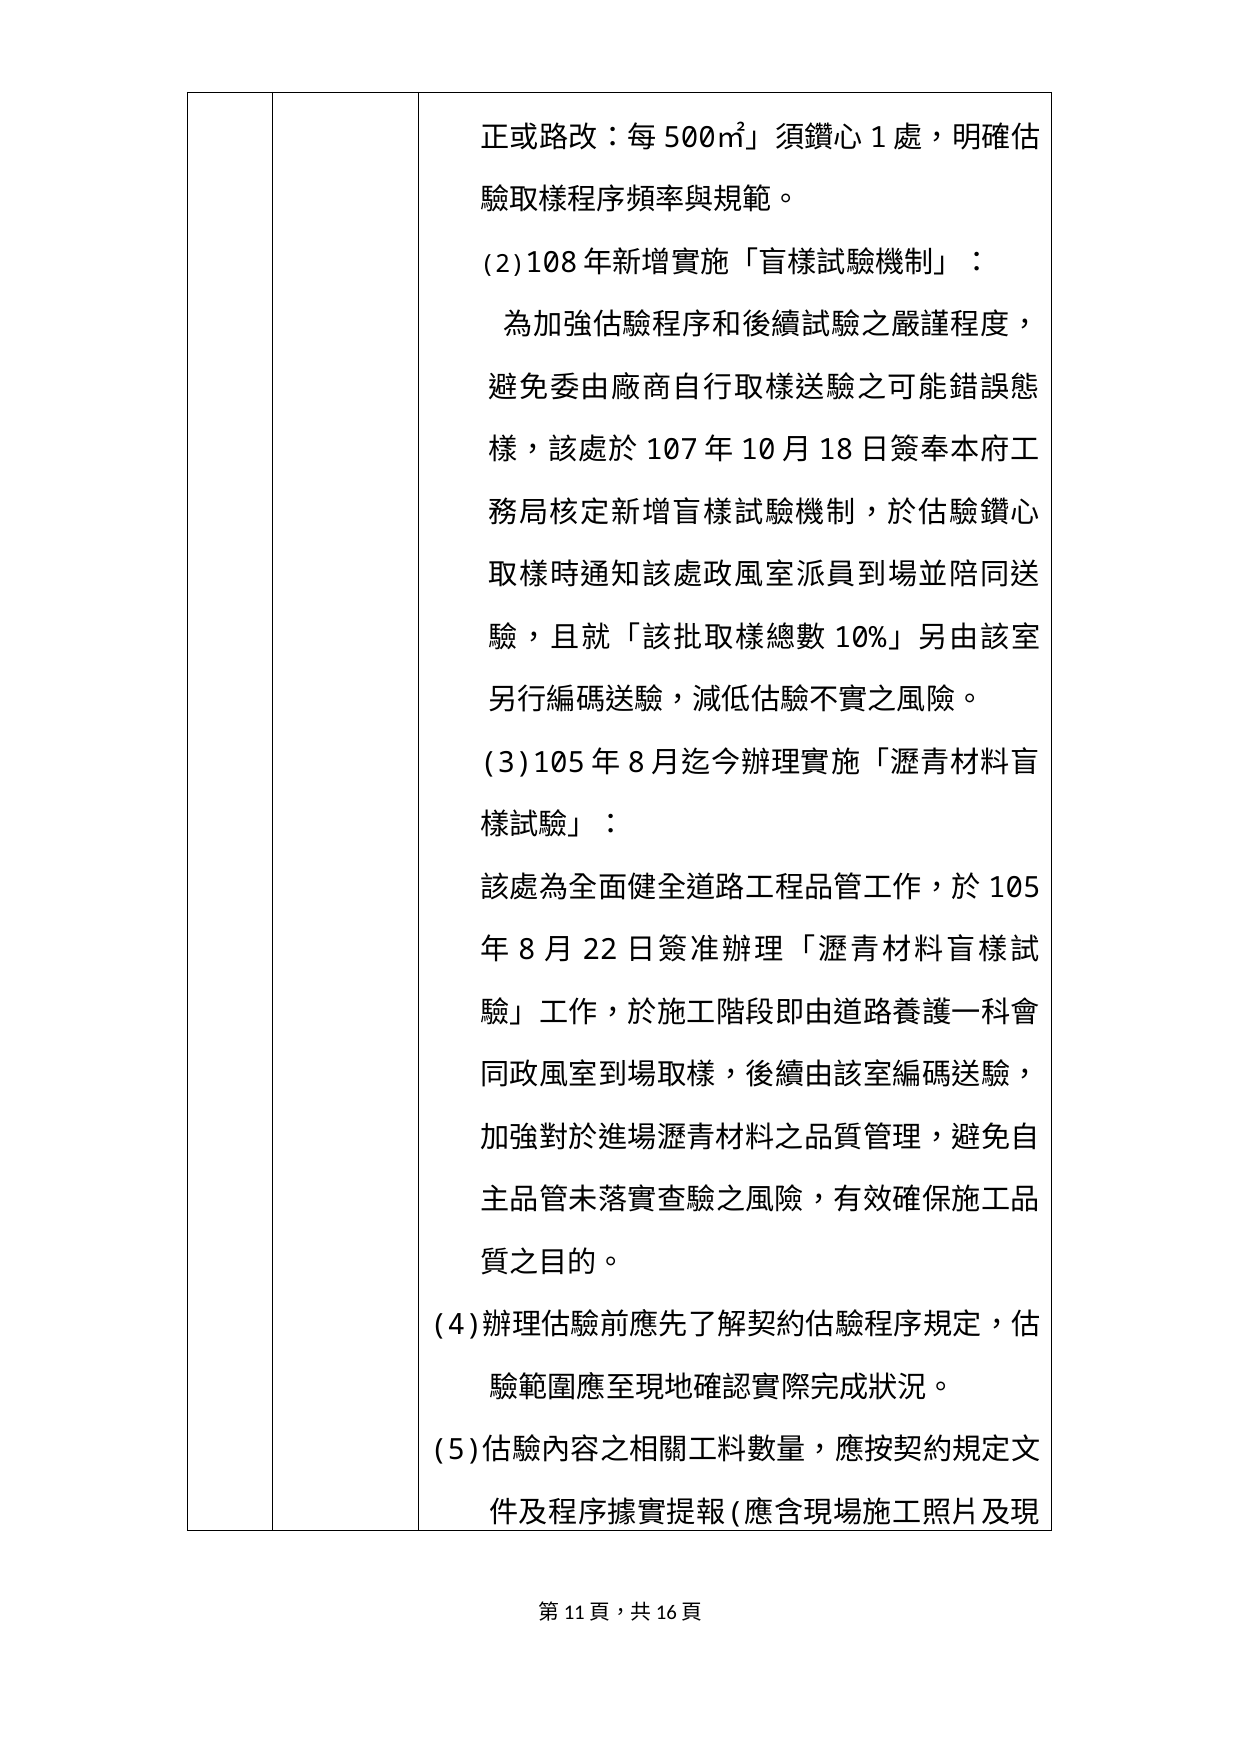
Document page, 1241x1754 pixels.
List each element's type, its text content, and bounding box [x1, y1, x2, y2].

table_cell [273, 93, 418, 1530]
table_cell 估驗程序落實要求實施鑽心取樣： 養工處簽奉核准「自主檢驗、監造查驗及本處估驗」合併於估驗階段辦理鑽心取樣，並於107年10月18日簽奉工務局核定取樣頻率為「全面性路段：每1,000㎡」及「方正或路改：每500㎡」須鑽心1處，明確估驗取樣程序頻率與規範。 108年新增實施「盲樣試驗機制」： 為加強估驗程序和後續試驗之嚴謹程度，避免委由廠商自行取樣送驗之可能錯誤態樣，該處於107年10月18日簽奉本府工務局核定新增盲樣試驗機制，於估驗鑽心取樣時通知該處政風室派員到場並陪同送驗，且就「該批取樣總數10%」另由該室另行編碼送驗，減低估驗不實之風險。 105年8月迄今辦理實施「瀝青材料盲樣試驗」： 該處為全面健全道路工程品管工作，於105年8月22日簽准辦理「瀝青材料盲樣試驗」工作，於施工階段即由道路養護一科會同政風室到場取樣，後續由該室編碼送驗，加強對於進場瀝青材料之品質管理，避免自主品管未落實查驗之風險，有效確保施工品質之目的。 辦理估驗前應先了解契約估驗程序規定，估驗範圍應至現地確認實際完成狀況。 估驗內容之相關工料數量，應按契約規定文件及程序據實提報(應含現場施工照片及現場數量量測數據資料)，並確實要求監造廠商針對估驗數量進行檢核，並具名簽證。 另針對現場鑽心取樣之試體，應立即由主辦單位收存，並於試體上手寫記號拍照存證，統一由主辦單位送驗。 針對廠商私下不當往來之防處，建議政風室以實際案例作為宣導，並強調其相關不當利益收受後果，加深同仁法治觀念。 定期邀請外聘專業人士辦理「廉政倫理規範」相關講習課程： 為建立同仁與廠商業務往來互動之正確觀念，能於遇有廠商或其他利害關係人餽贈或請託關說狀況時，採取符合廉政倫理規範之妥善處置，故將透過定期講習方式邀請檢、廉、律師或其他法律相關從業人員針對上開議題進行講習，持續維護該處良好廉政風氣。 重要節日或傳統年節期間，運用適當機制向該處業務往來廠商，加強宣導對於無須餽贈或提供招待飲宴之正確觀念。 盲試驗結果分析並反饋資料供業務單位參處： 政風室現已偕同道路養護一科推動「估驗鑽心」與「瀝青材料取樣」之盲樣試驗工作並派員到場會同取樣，將持續按年度彙整試驗未符合規範或扣罰情形，提供該科工程品管與後續採購評選作業之參考。 [419, 93, 1051, 1530]
table_cell [188, 93, 272, 1530]
